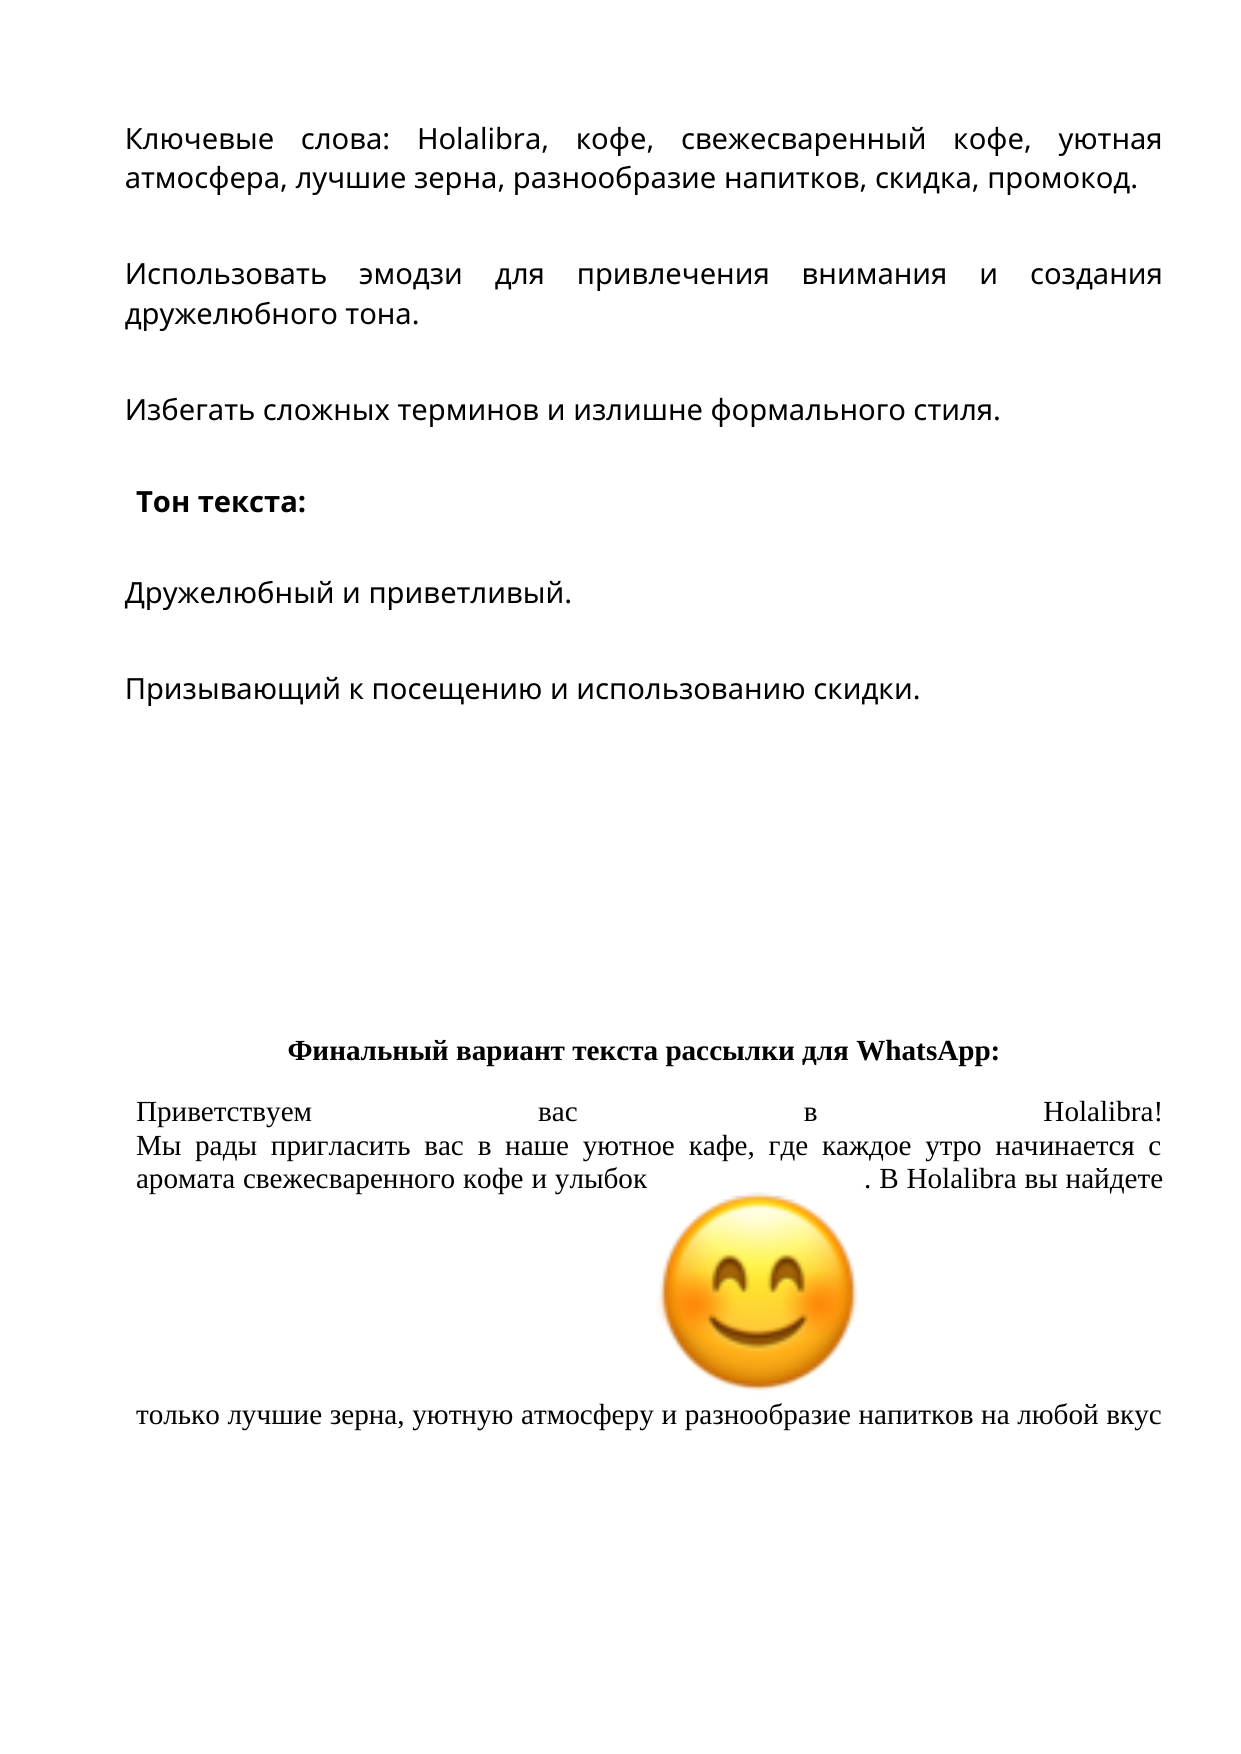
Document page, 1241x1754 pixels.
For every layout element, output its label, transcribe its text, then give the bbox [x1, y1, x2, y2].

text Избегать сложных терминов и излишне формального стиля. [124, 389, 1163, 429]
text Дружелюбный и приветливый. [124, 573, 1163, 612]
text Призывающий к посещению и использованию скидки. [124, 668, 1163, 708]
text Приветствуем вас в Holalibra! Мы рады пригласить вас в наше уютное кафе, где каждое утро начинается с аромата свежесваренного кофе и улыбок . В Holalibra вы найдете только лучшие зерна, уютную атмосферу и разнообразие напитков на любой вкус [136, 1094, 1163, 1431]
text Ключевые слова: Holalibra, кофе, свежесваренный кофе, уютная атмосфера, лучшие зерна, разнообразие напитков, скидка, промокод. [124, 118, 1163, 197]
text Финальный вариант текста рассылки для WhatsApp: [124, 1033, 1163, 1066]
text Использовать эмодзи для привлечения внимания и создания дружелюбного тона. [124, 253, 1163, 333]
text Тон текста: [136, 481, 1163, 521]
